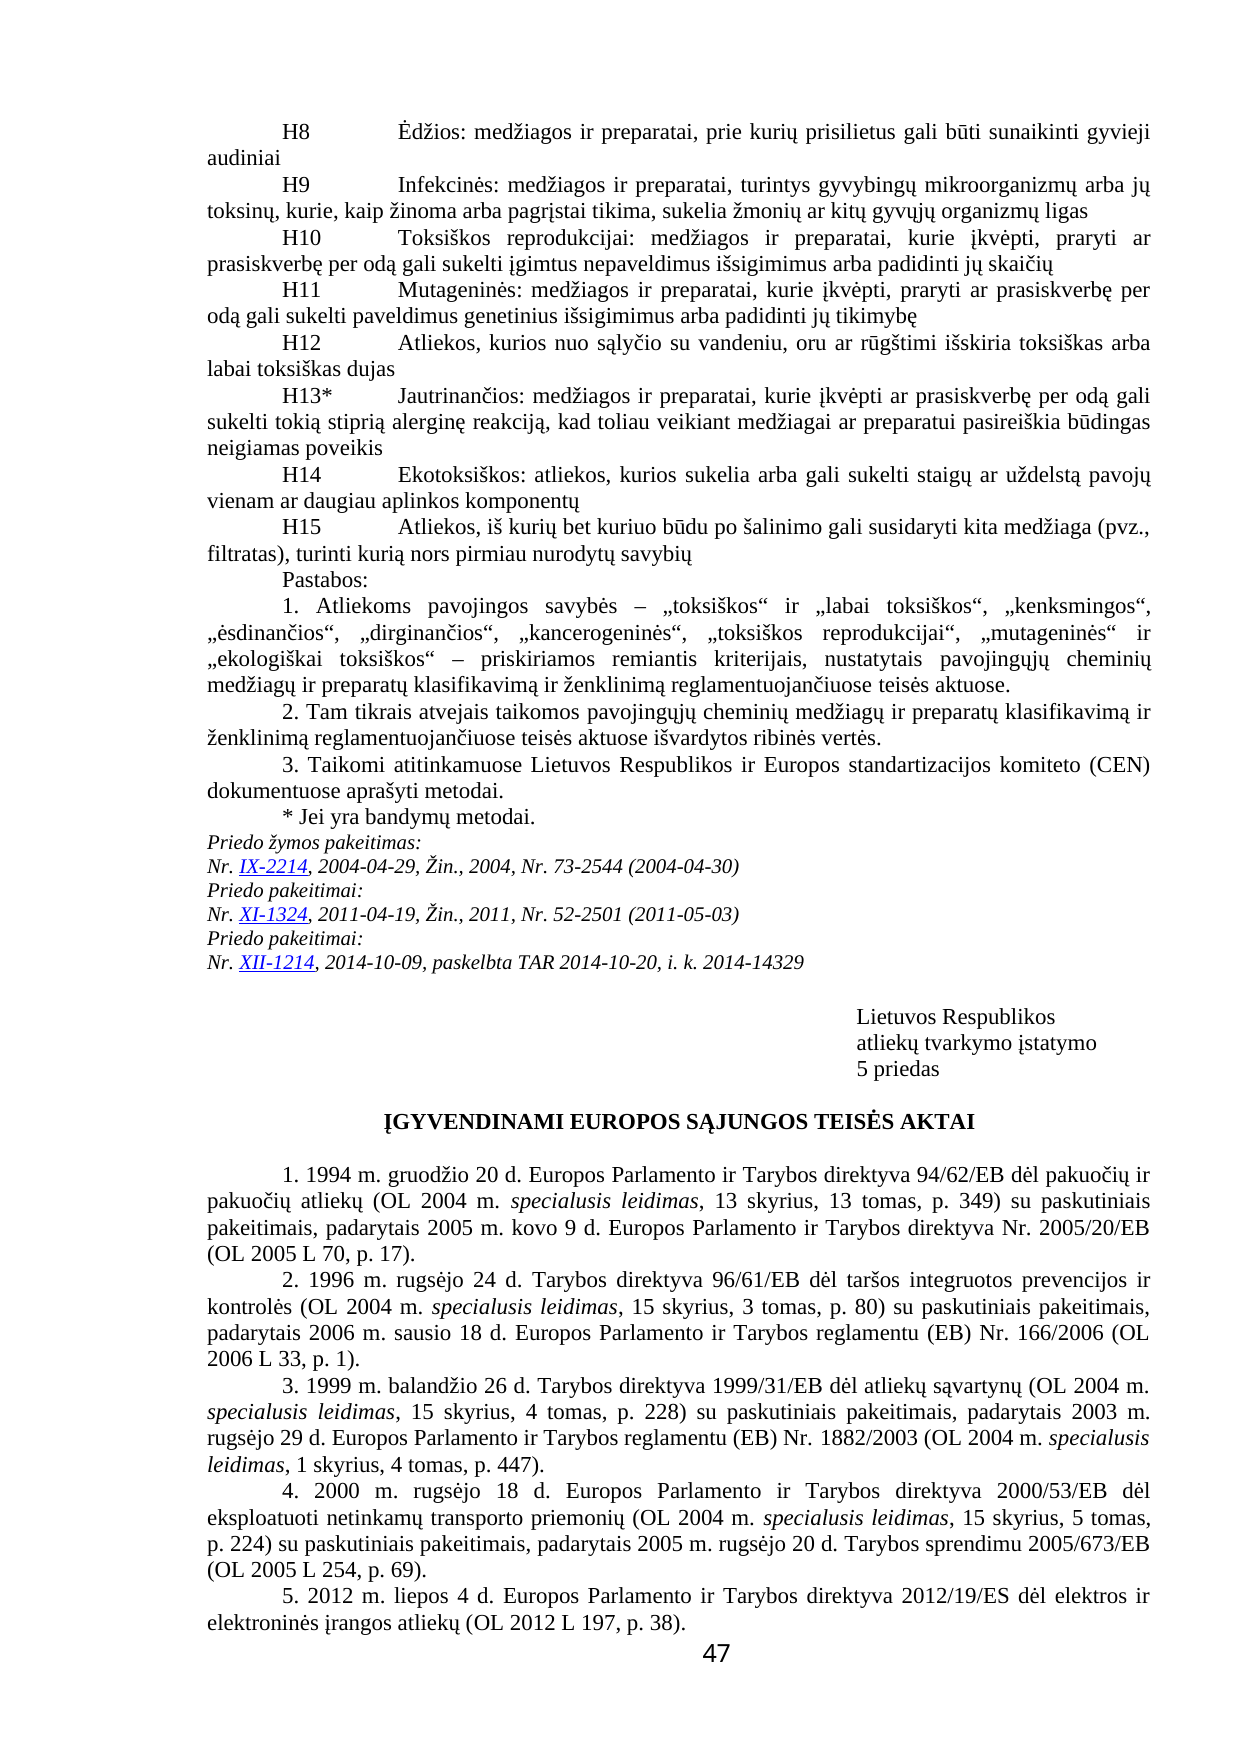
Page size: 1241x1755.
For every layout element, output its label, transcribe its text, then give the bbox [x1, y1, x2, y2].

text 3. Taikomi atitinkamuose Lietuvos Respublikos ir Europos standartizacijos komiteto (CEN) dokumentuose aprašyti metodai. [207, 751, 1152, 803]
text H14 Ekotoksiškos: atliekos, kurios sukelia arba gali sukelti staigų ar uždelstą pavojų vienam ar daugiau aplinkos komponentų [207, 461, 1152, 513]
text H15 Atliekos, iš kurių bet kuriuo būdu po šalinimo gali susidaryti kita medžiaga (pvz., filtratas), turinti kurią nors pirmiau nurodytų savybių [207, 513, 1152, 566]
text 5 priedas [856, 1056, 1152, 1082]
text 4. 2000 m. rugsėjo 18 d. Europos Parlamento ir Tarybos direktyva 2000/53/EB dėl eksploatuoti netinkamų transporto priemonių (OL 2004 m. specialusis leidimas, 15 skyrius, 5 tomas, p. 224) su paskutiniais pakeitimais, padarytais 2005 m. rugsėjo 20 d. Tarybos sprendimu 2005/673/EB (OL 2005 L 254, p. 69). [207, 1477, 1152, 1583]
text Priedo pakeitimai: [207, 878, 1152, 902]
text H11 Mutageninės: medžiagos ir preparatai, kurie įkvėpti, praryti ar prasiskverbę per odą gali sukelti paveldimus genetinius išsigimimus arba padidinti jų tikimybę [207, 276, 1152, 329]
text H13* Jautrinančios: medžiagos ir preparatai, kurie įkvėpti ar prasiskverbę per odą gali sukelti tokią stiprią alerginę reakciją, kad toliau veikiant medžiagai ar preparatui pasireiškia būdingas neigiamas poveikis [207, 382, 1152, 461]
text H10 Toksiškos reprodukcijai: medžiagos ir preparatai, kurie įkvėpti, praryti ar prasiskverbę per odą gali sukelti įgimtus nepaveldimus išsigimimus arba padidinti jų skaičių [207, 223, 1152, 276]
text 1. 1994 m. gruodžio 20 d. Europos Parlamento ir Tarybos direktyva 94/62/EB dėl pakuočių ir pakuočių atliekų (OL 2004 m. specialusis leidimas, 13 skyrius, 13 tomas, p. 349) su paskutiniais pakeitimais, padarytais 2005 m. kovo 9 d. Europos Parlamento ir Tarybos direktyva Nr. 2005/20/EB (OL 2005 L 70, p. 17). [207, 1161, 1152, 1266]
text 5. 2012 m. liepos 4 d. Europos Parlamento ir Tarybos direktyva 2012/19/ES dėl elektros ir elektroninės įrangos atliekų (OL 2012 L 197, p. 38). [207, 1583, 1152, 1635]
text * Jei yra bandymų metodai. [207, 803, 1152, 830]
text Pastabos: [207, 566, 1152, 592]
text 3. 1999 m. balandžio 26 d. Tarybos direktyva 1999/31/EB dėl atliekų sąvartynų (OL 2004 m. specialusis leidimas, 15 skyrius, 4 tomas, p. 228) su paskutiniais pakeitimais, padarytais 2003 m. rugsėjo 29 d. Europos Parlamento ir Tarybos reglamentu (EB) Nr. 1882/2003 (OL 2004 m. specialusis leidimas, 1 skyrius, 4 tomas, p. 447). [207, 1372, 1152, 1477]
text Nr. XII-1214, 2014-10-09, paskelbta TAR 2014-10-20, i. k. 2014-14329 [207, 950, 1152, 974]
text Nr. IX-2214, 2004-04-29, Žin., 2004, Nr. 73-2544 (2004-04-30) [207, 854, 1152, 878]
text H12 Atliekos, kurios nuo sąlyčio su vandeniu, oru ar rūgštimi išskiria toksiškas arba labai toksiškas dujas [207, 329, 1152, 382]
text Priedo pakeitimai: [207, 926, 1152, 950]
text 1. Atliekoms pavojingos savybės – „toksiškos“ ir „labai toksiškos“, „kenksmingos“, „ėsdinančios“, „dirginančios“, „kancerogeninės“, „toksiškos reprodukcijai“, „mutageninės“ ir „ekologiškai toksiškos“ – priskiriamos remiantis kriterijais, nustatytais pavojingųjų cheminių medžiagų ir preparatų klasifikavimą ir ženklinimą reglamentuojančiuose teisės aktuose. [207, 592, 1152, 698]
text H9 Infekcinės: medžiagos ir preparatai, turintys gyvybingų mikroorganizmų arba jų toksinų, kurie, kaip žinoma arba pagrįstai tikima, sukelia žmonių ar kitų gyvųjų organizmų ligas [207, 171, 1152, 223]
text Nr. XI-1324, 2011-04-19, Žin., 2011, Nr. 52-2501 (2011-05-03) [207, 902, 1152, 926]
text H8 Ėdžios: medžiagos ir preparatai, prie kurių prisilietus gali būti sunaikinti gyvieji audiniai [207, 118, 1152, 171]
text 2. Tam tikrais atvejais taikomos pavojingųjų cheminių medžiagų ir preparatų klasifikavimą ir ženklinimą reglamentuojančiuose teisės aktuose išvardytos ribinės vertės. [207, 698, 1152, 751]
text Priedo žymos pakeitimas: [207, 830, 1152, 854]
text 2. 1996 m. rugsėjo 24 d. Tarybos direktyva 96/61/EB dėl taršos integruotos prevencijos ir kontrolės (OL 2004 m. specialusis leidimas, 15 skyrius, 3 tomas, p. 80) su paskutiniais pakeitimais, padarytais 2006 m. sausio 18 d. Europos Parlamento ir Tarybos reglamentu (EB) Nr. 166/2006 (OL 2006 L 33, p. 1). [207, 1266, 1152, 1372]
text Lietuvos Respublikos [726, 1003, 1152, 1029]
text ĮGYVENDINAMI EUROPOS SĄJUNGOS TEISĖS AKTAI [207, 1108, 1152, 1134]
text atliekų tvarkymo įstatymo [856, 1029, 1152, 1056]
